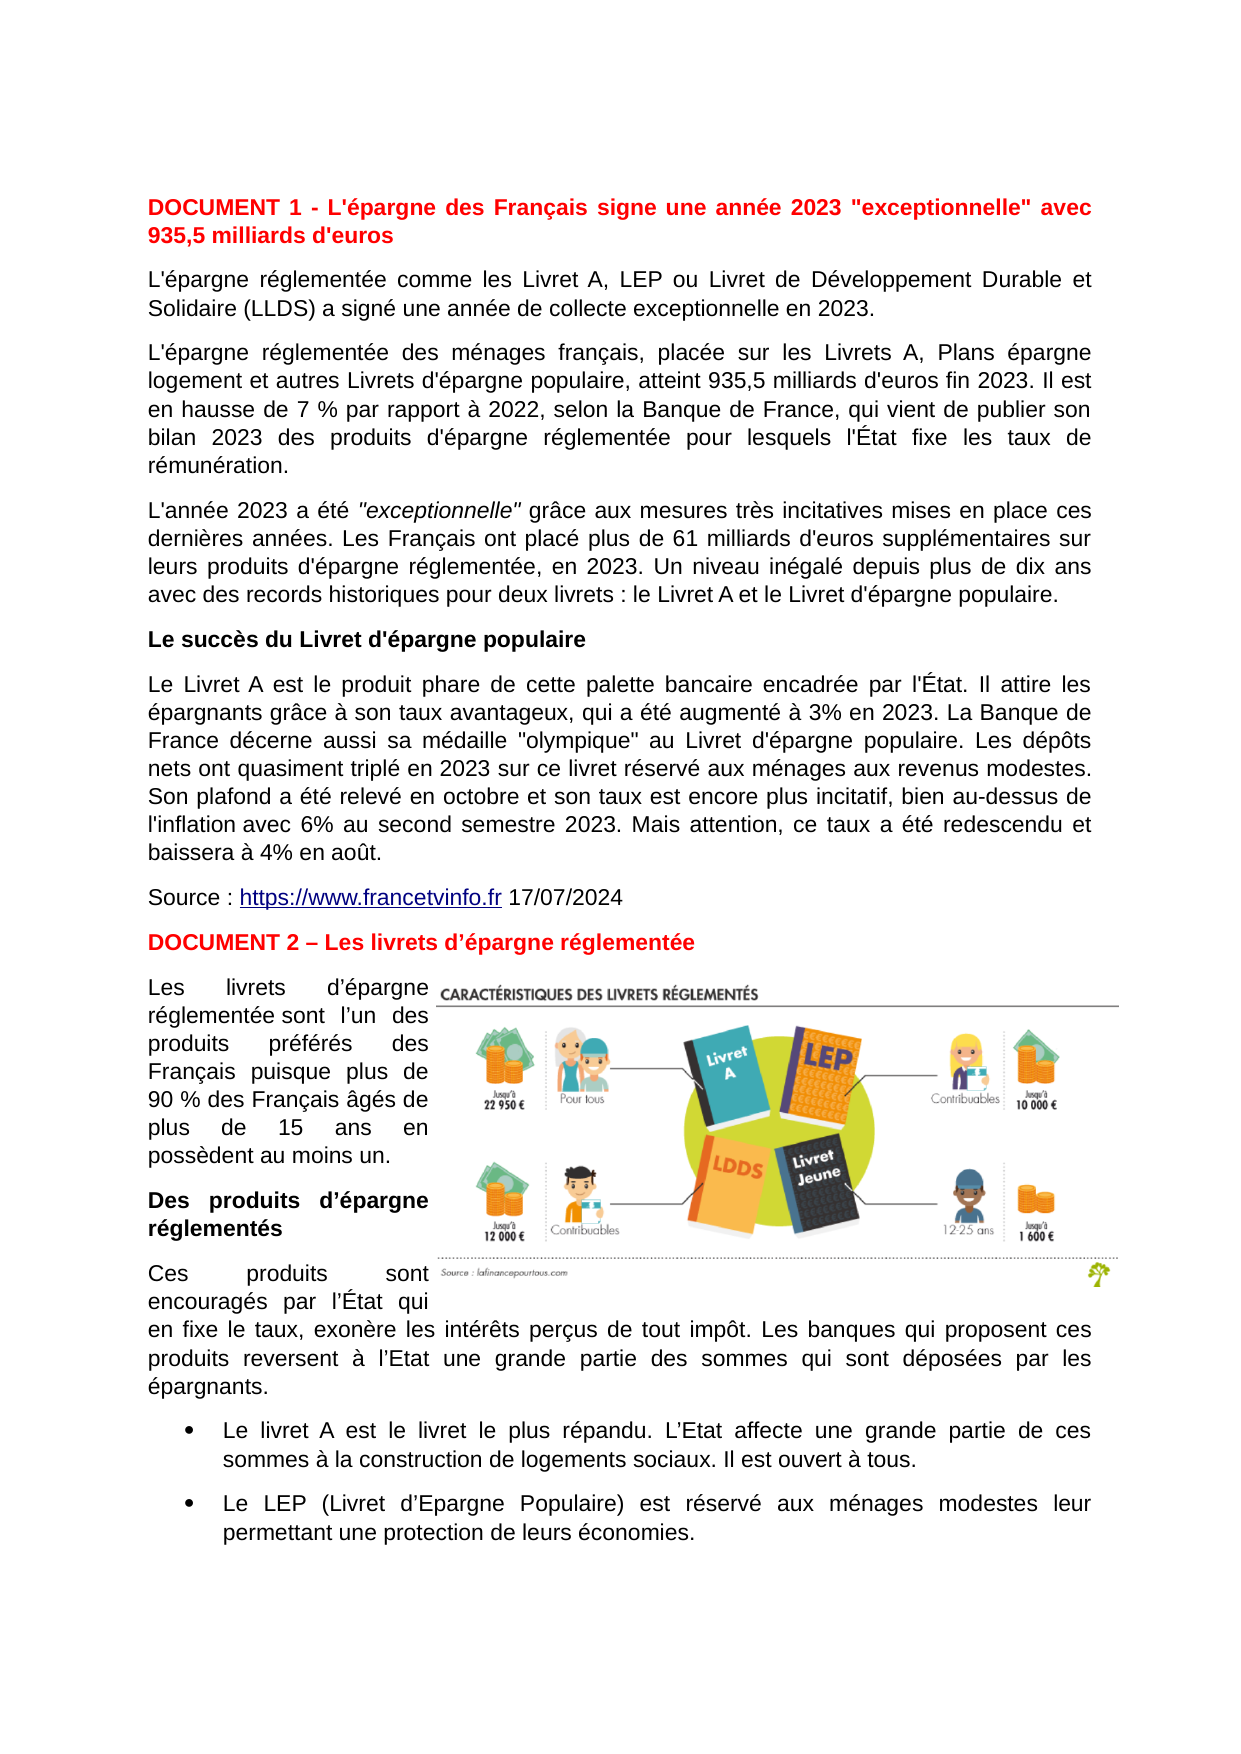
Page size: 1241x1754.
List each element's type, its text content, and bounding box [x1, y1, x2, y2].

list Le livret A est le livret le plus répandu. L’Etat affecte une grande partie de ces sommes à la construction de logements sociaux. Il est ouvert à tous. [185, 1417, 1092, 1472]
text Des produits d’épargne réglementés [148, 1187, 428, 1242]
text L'épargne réglementée des ménages français, placée sur les Livrets A, Plans épargne logement et autres Livrets d'épargne populaire, atteint 935,5 milliards d'euros fin 2023. Il est en hausse de 7 % par rapport à 2022, selon la Banque de France, qui vient de publier son bilan 2023 des produits d'épargne réglementée pour lesquels l'État fixe les taux de rémunération. [148, 339, 1092, 478]
text Le Livret A est le produit phare de cette palette bancaire encadrée par l'État. Il attire les épargnants grâce à son taux avantageux, qui a été augmenté à 3% en 2023. La Banque de France décerne aussi sa médaille "olympique" au Livret d'épargne populaire. Les dépôts nets ont quasiment triplé en 2023 sur ce livret réservé aux ménages aux revenus modestes. Son plafond a été relevé en octobre et son taux est encore plus incitatif, bien au-dessus de l'inflation avec 6% au second semestre 2023. Mais attention, ce taux a été redescendu et baissera à 4% en août. [148, 671, 1092, 866]
text Les livrets d’épargne réglementée sont l’un des produits préférés des Français puisque plus de 90 % des Français âgés de plus de 15 ans en possèdent au moins un. [148, 974, 428, 1169]
text Le succès du Livret d'épargne populaire [148, 626, 1092, 652]
text DOCUMENT 2 – Les livrets d’épargne réglementée [148, 929, 1092, 955]
text Ces produits sont encouragés par l’État qui en fixe le taux, exonère les intérêts perçus de tout impôt. Les banques qui proposent ces produits reversent à l’Etat une grande partie des sommes qui sont déposées par les épargnants. [148, 1260, 1092, 1399]
text DOCUMENT 1 - L'épargne des Français signe une année 2023 "exceptionnelle" avec 935,5 milliards d'euros [148, 193, 1092, 248]
text Source : https://www.francetvinfo.fr 17/07/2024 [148, 884, 1092, 910]
list Le LEP (Livret d’Epargne Populaire) est réservé aux ménages modestes leur permettant une protection de leurs économies. [185, 1490, 1092, 1545]
text L'épargne réglementée comme les Livret A, LEP ou Livret de Développement Durable et Solidaire (LLDS) a signé une année de collecte exceptionnelle en 2023. [148, 266, 1092, 321]
text L'année 2023 a été "exceptionnelle" grâce aux mesures très incitatives mises en place ces dernières années. Les Français ont placé plus de 61 milliards d'euros supplémentaires sur leurs produits d'épargne réglementée, en 2023. Un niveau inégalé depuis plus de dix ans avec des records historiques pour deux livrets : le Livret A et le Livret d'épargne populaire. [148, 497, 1092, 607]
